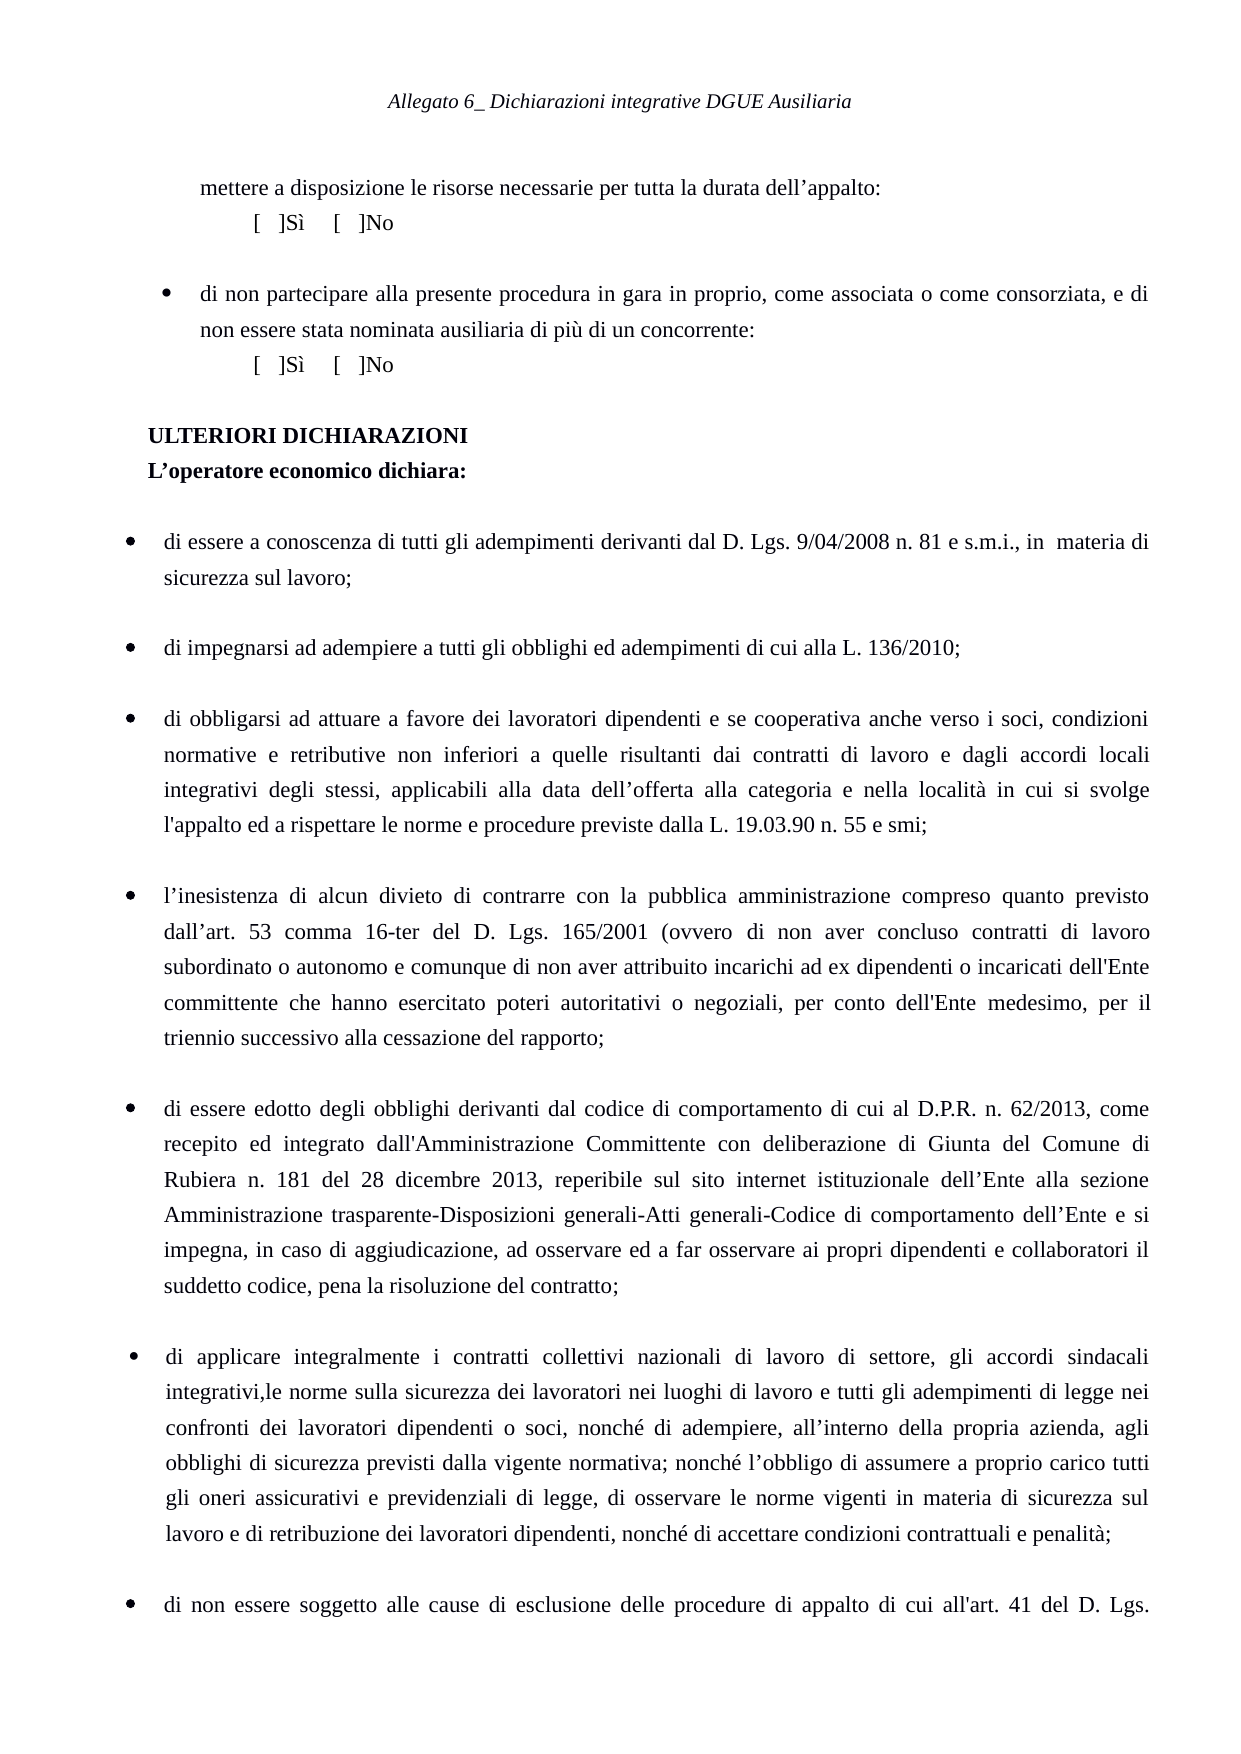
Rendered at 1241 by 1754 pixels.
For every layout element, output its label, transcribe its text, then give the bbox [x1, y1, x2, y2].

list di obbligarsi ad attuare a favore dei lavoratori dipendenti e se cooperativa anche verso i soci, condizioni normative e retributive non inferiori a quelle risultanti dai contratti di lavoro e dagli accordi locali integrativi degli stessi, applicabili alla data dell’offerta alla categoria e nella località in cui si svolge l'appalto ed a rispettare le norme e procedure previste dalla L. 19.03.90 n. 55 e smi; [126, 696, 1151, 838]
list di impegnarsi ad adempiere a tutti gli obblighi ed adempimenti di cui alla L. 136/2010; [126, 625, 1151, 661]
text ULTERIORI DICHIARAZIONI [148, 413, 1151, 448]
list di essere a conoscenza di tutti gli adempimenti derivanti dal D. Lgs. 9/04/2008 n. 81 e s.m.i., in materia di sicurezza sul lavoro; [126, 519, 1151, 590]
list di non partecipare alla presente procedura in gara in proprio, come associata o come consorziata, e di non essere stata nominata ausiliaria di più di un concorrente: [162, 271, 1151, 342]
text L’operatore economico dichiara: [148, 448, 1151, 484]
list di essere edotto degli obblighi derivanti dal codice di comportamento di cui al D.P.R. n. 62/2013, come recepito ed integrato dall'Amministrazione Committente con deliberazione di Giunta del Comune di Rubiera n. 181 del 28 dicembre 2013, reperibile sul sito internet istituzionale dell’Ente alla sezione Amministrazione trasparente-Disposizioni generali-Atti generali-Codice di comportamento dell’Ente e si impegna, in caso di aggiudicazione, ad osservare ed a far osservare ai propri dipendenti e collaboratori il suddetto codice, pena la risoluzione del contratto; [126, 1086, 1151, 1298]
list l’inesistenza di alcun divieto di contrarre con la pubblica amministrazione compreso quanto previsto dall’art. 53 comma 16-ter del D. Lgs. 165/2001 (ovvero di non aver concluso contratti di lavoro subordinato o autonomo e comunque di non aver attribuito incarichi ad ex dipendenti o incaricati dell'Ente committente che hanno esercitato poteri autoritativi o negoziali, per conto dell'Ente medesimo, per il triennio successivo alla cessazione del rapporto; [126, 873, 1151, 1050]
text [ ]Sì [ ]No [224, 200, 1151, 236]
list di non essere soggetto alle cause di esclusione delle procedure di appalto di cui all'art. 41 del D. Lgs. [126, 1582, 1151, 1617]
list di applicare integralmente i contratti collettivi nazionali di lavoro di settore, gli accordi sindacali integrativi,le norme sulla sicurezza dei lavoratori nei luoghi di lavoro e tutti gli adempimenti di legge nei confronti dei lavoratori dipendenti o soci, nonché di adempiere, all’interno della propria azienda, agli obblighi di sicurezza previsti dalla vigente normativa; nonché l’obbligo di assumere a proprio carico tutti gli oneri assicurativi e previdenziali di legge, di osservare le norme vigenti in materia di sicurezza sul lavoro e di retribuzione dei lavoratori dipendenti, nonché di accettare condizioni contrattuali e penalità; [130, 1334, 1151, 1546]
list mettere a disposizione le risorse necessarie per tutta la durata dell’appalto: [162, 165, 1151, 200]
text [ ]Sì [ ]No [224, 342, 1151, 377]
